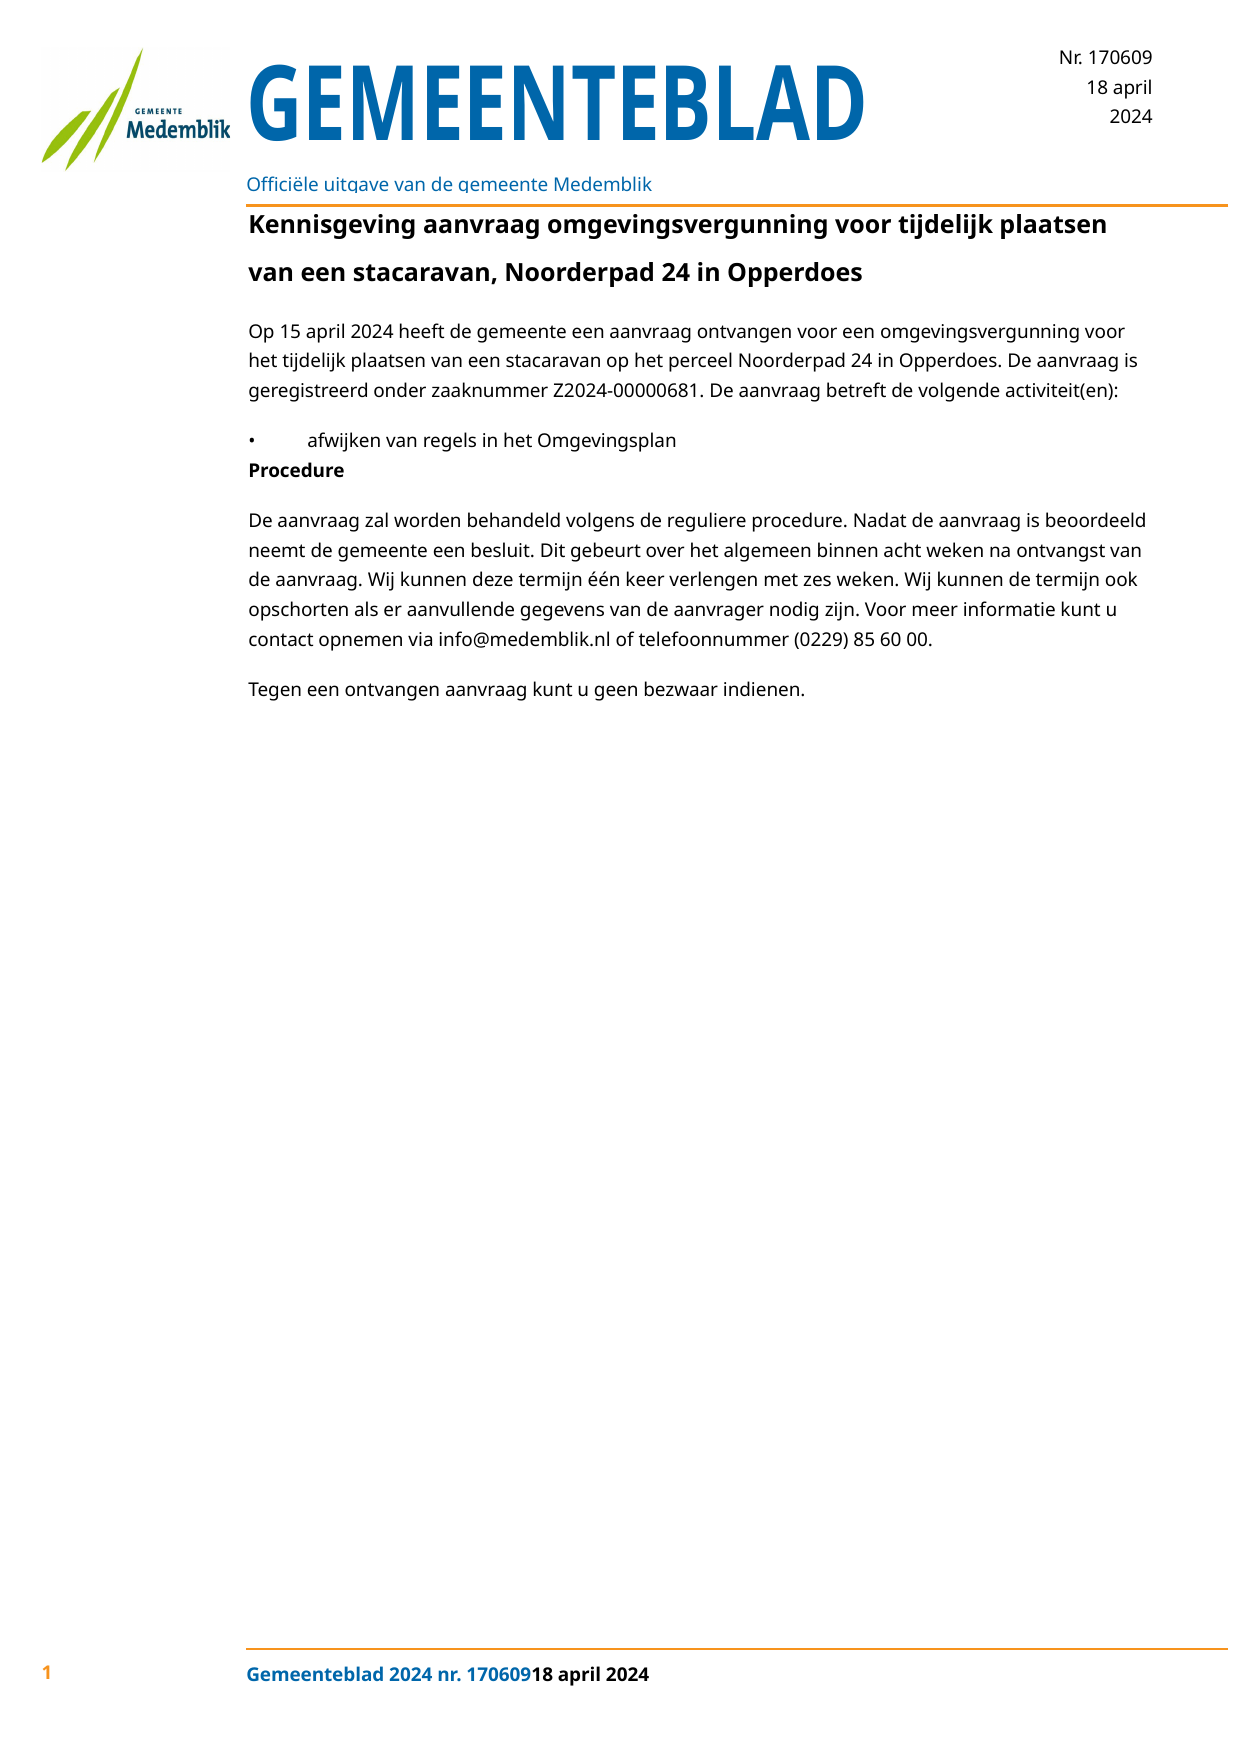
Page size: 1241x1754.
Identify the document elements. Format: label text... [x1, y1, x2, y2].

text Procedure [248, 457, 1152, 483]
text Tegen een ontvangen aanvraag kunt u geen bezwaar indienen. [248, 676, 1152, 702]
text Op 15 april 2024 heeft de gemeente een aanvraag ontvangen voor een omgevingsvergunning voor het tijdelijk plaatsen van een stacaravan op het perceel Noorderpad 24 in Opperdoes. De aanvraag is geregistreerd onder zaaknummer Z2024-00000681. De aanvraag betreft de volgende activiteit(en): [248, 318, 1152, 403]
list afwijken van regels in het Omgevingsplan [248, 427, 1152, 453]
picture [41, 47, 231, 172]
text De aanvraag zal worden behandeld volgens de reguliere procedure. Nadat de aanvraag is beoordeeld neemt de gemeente een besluit. Dit gebeurt over het algemeen binnen acht weken na ontvangst van de aanvraag. Wij kunnen deze termijn één keer verlengen met zes weken. Wij kunnen de termijn ook opschorten als er aanvullende gegevens van de aanvrager nodig zijn. Voor meer informatie kunt u contact opnemen via info@medemblik.nl of telefoonnummer (0229) 85 60 00. [248, 507, 1152, 652]
text Kennisgeving aanvraag omgevingsvergunning voor tijdelijk plaatsen van een stacaravan, Noorderpad 24 in Opperdoes [248, 207, 1152, 288]
